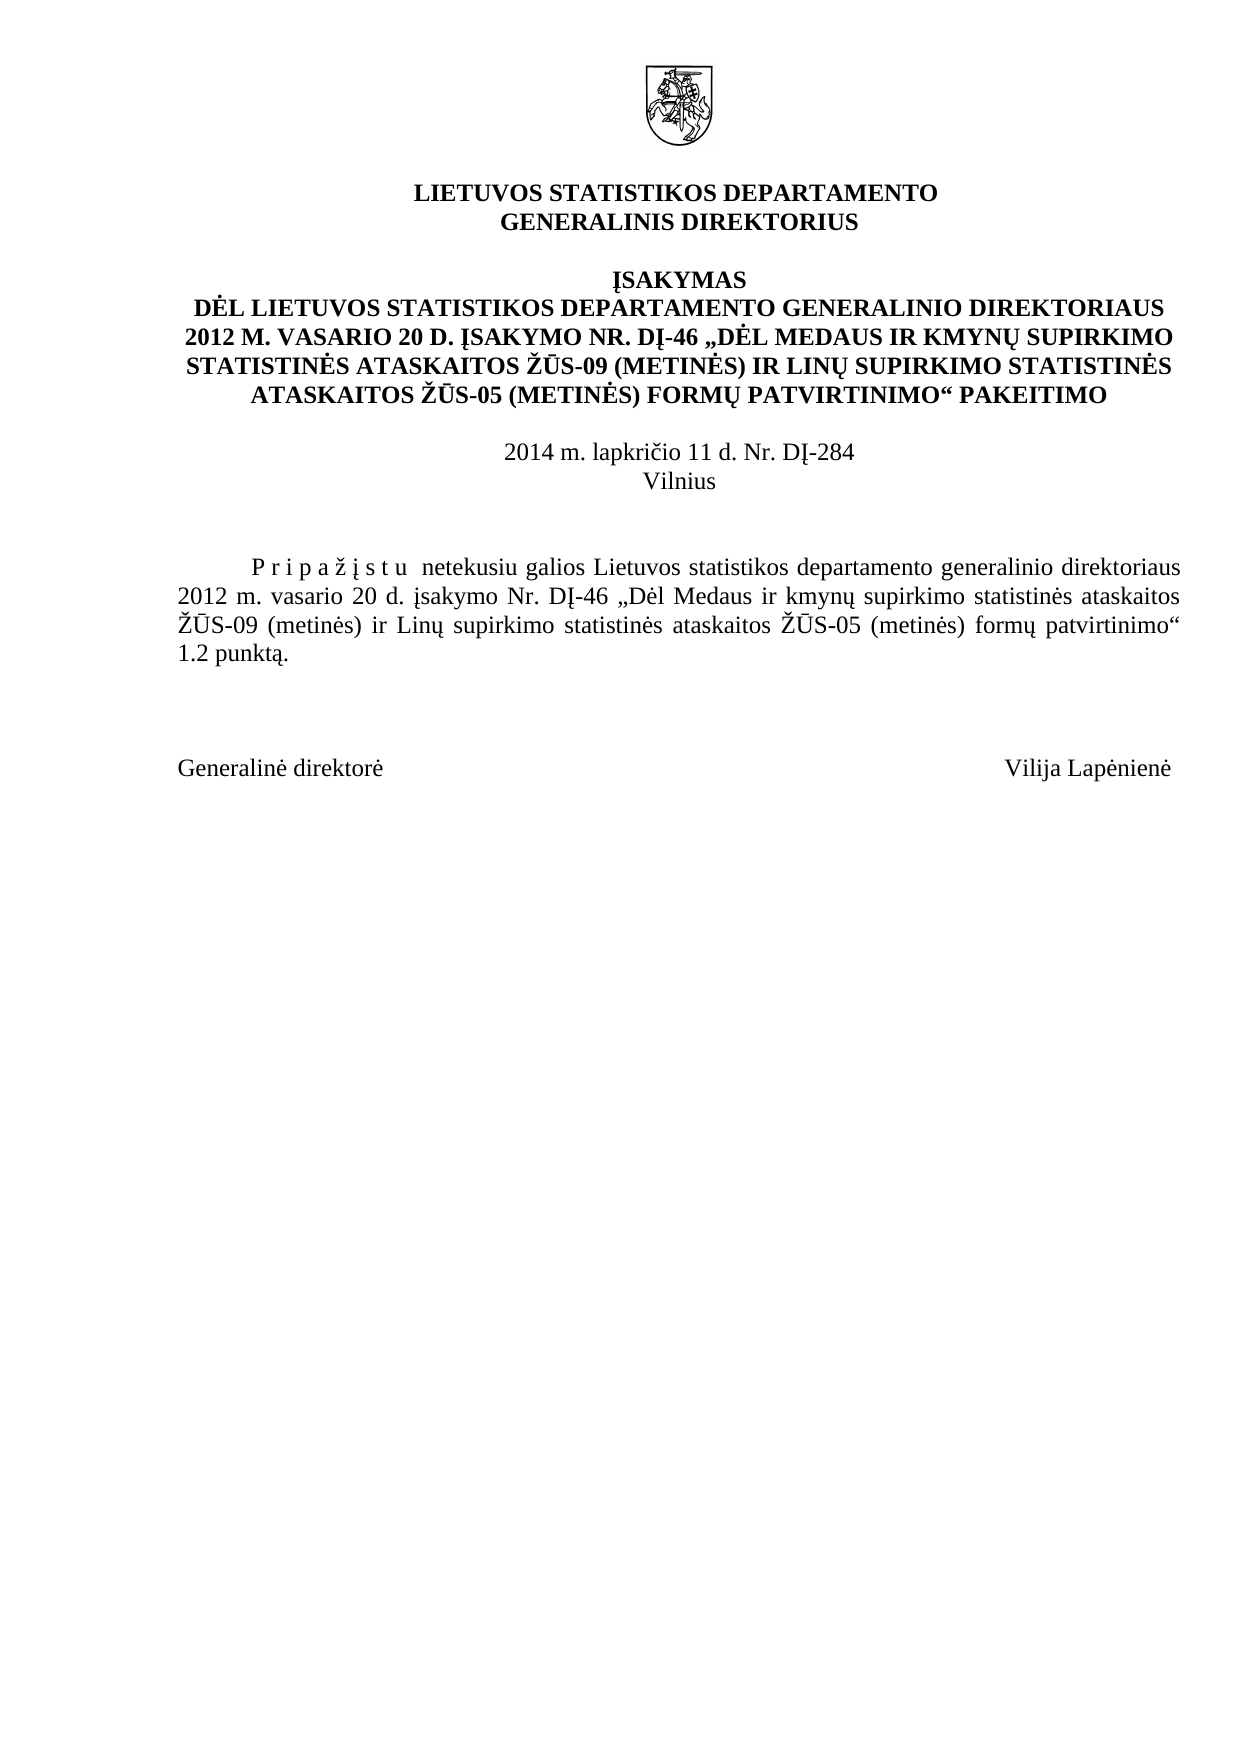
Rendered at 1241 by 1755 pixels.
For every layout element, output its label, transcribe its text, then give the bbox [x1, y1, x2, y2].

text Pripažįstu netekusiu galios Lietuvos statistikos departamento generalinio direktoriaus 2012 m. vasario 20 d. įsakymo Nr. DĮ-46 „Dėl Medaus ir kmynų supirkimo statistinės ataskaitos ŽŪS-09 (metinės) ir Linų supirkimo statistinės ataskaitos ŽŪS-05 (metinės) formų patvirtinimo“ 1.2 punktą. [177, 552, 1181, 667]
text DĖL LIETUVOS STATISTIKOS DEPARTAMENTO GENERALINIO DIREKTORIAUS 2012 M. VASARIO 20 D. ĮSAKYMO NR. DĮ-46 „DĖL MEDAUS IR KMYNŲ SUPIRKIMO STATISTINĖS ATASKAITOS ŽŪS-09 (METINĖS) IR LINŲ SUPIRKIMO STATISTINĖS ATASKAITOS ŽŪS-05 (METINĖS) FORMŲ PATVIRTINIMO“ PAKEITIMO [177, 293, 1181, 408]
text GENERALINIS DIREKTORIUS [177, 207, 1181, 236]
text Vilnius [177, 466, 1181, 495]
text 2014 m. lapkričio 11 d. Nr. DĮ-284 [177, 437, 1181, 466]
text Generalinė direktorė Vilija Lapėnienė [177, 753, 1181, 782]
text ĮSAKYMAS [177, 265, 1181, 293]
text LIETUVOS STATISTIKOS DEPARTAMENTO [177, 178, 1181, 207]
